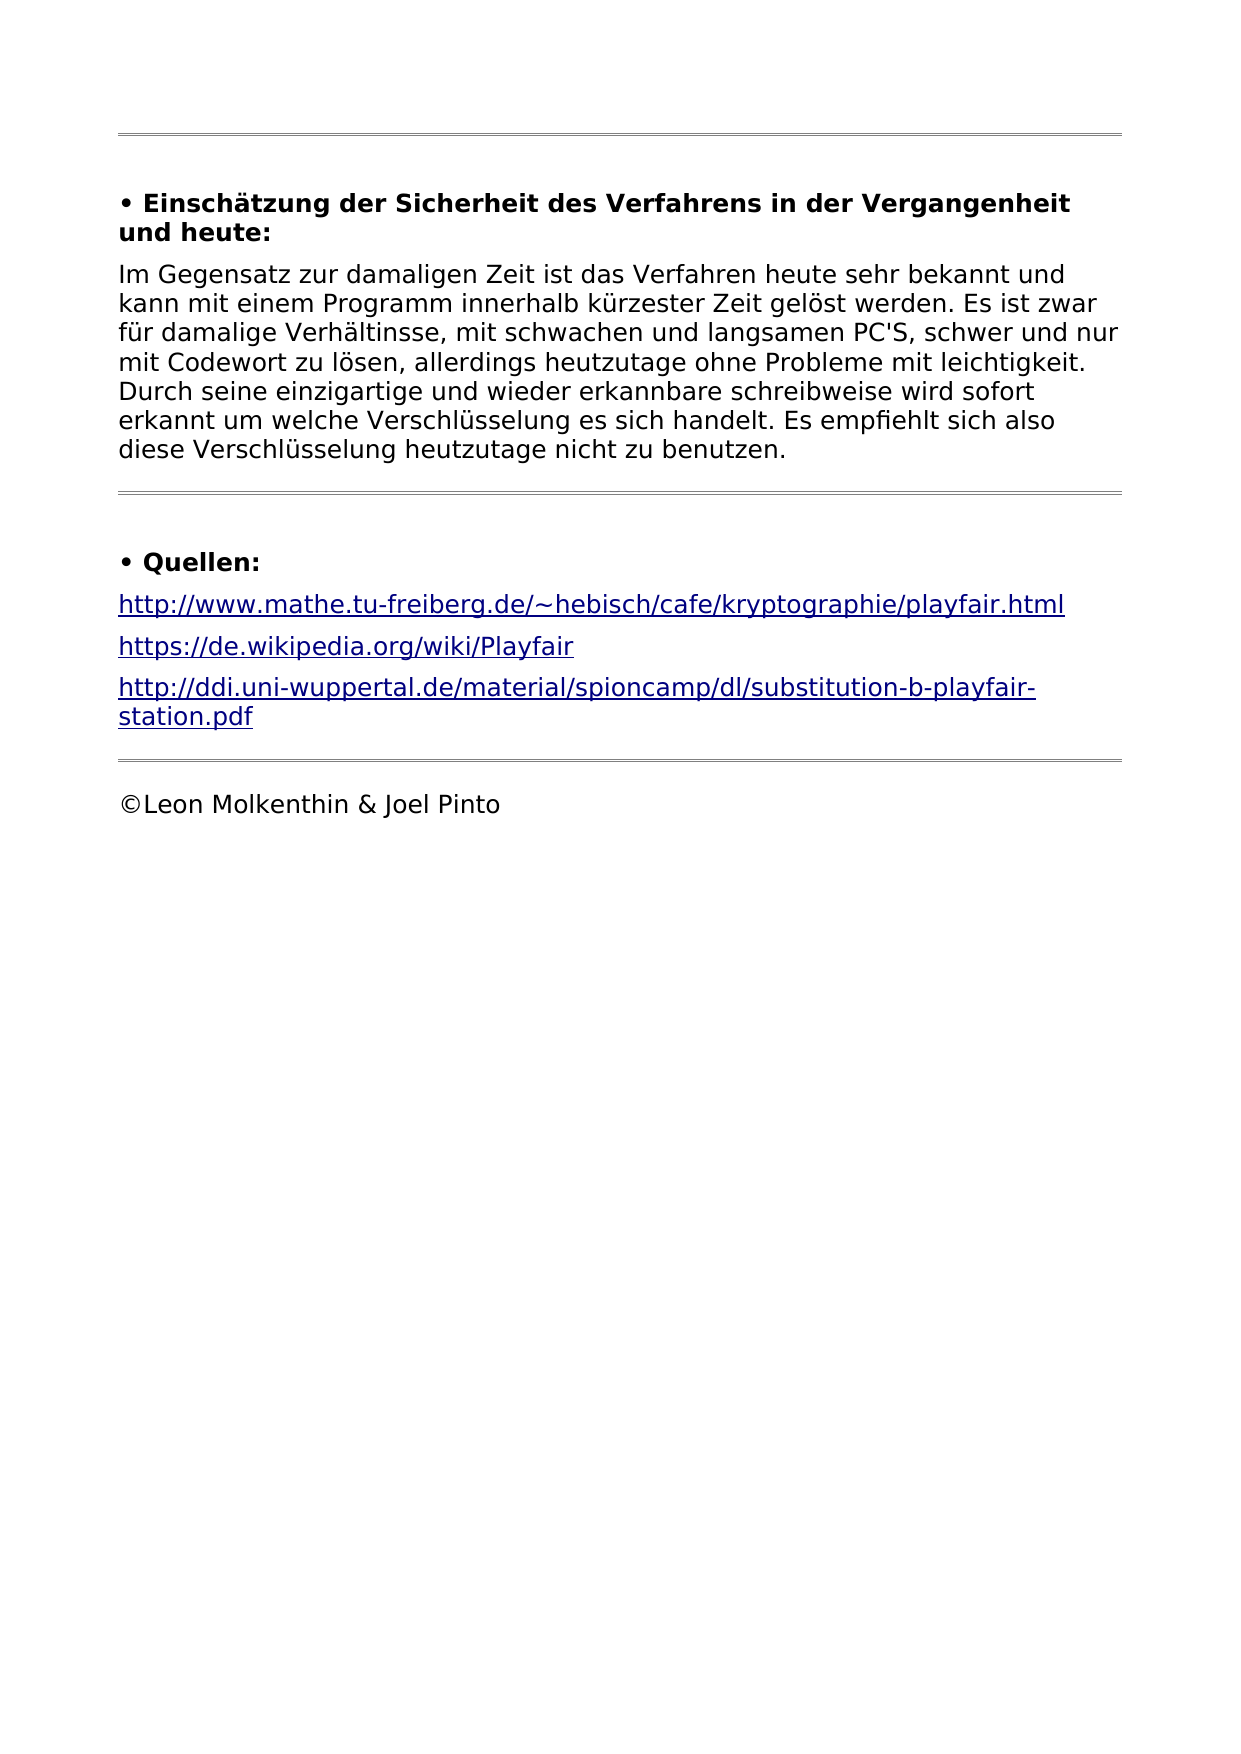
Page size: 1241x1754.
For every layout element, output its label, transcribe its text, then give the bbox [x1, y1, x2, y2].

text http://ddi.uni-wuppertal.de/material/spioncamp/dl/substitution-b-playfair-station.pdf [118, 673, 1122, 732]
subtitle • Einschätzung der Sicherheit des Verfahrens in der Vergangenheit und heute: [118, 189, 1122, 248]
text http://www.mathe.tu-freiberg.de/~hebisch/cafe/kryptographie/playfair.html [118, 590, 1122, 619]
text Im Gegensatz zur damaligen Zeit ist das Verfahren heute sehr bekannt und kann mit einem Programm innerhalb kürzester Zeit gelöst werden. Es ist zwar für damalige Verhältinsse, mit schwachen und langsamen PC'S, schwer und nur mit Codewort zu lösen, allerdings heutzutage ohne Probleme mit leichtigkeit. Durch seine einzigartige und wieder erkannbare schreibweise wird sofort erkannt um welche Verschlüsselung es sich handelt. Es empfiehlt sich also diese Verschlüsselung heutzutage nicht zu benutzen. [118, 260, 1122, 464]
text https://de.wikipedia.org/wiki/Playfair [118, 632, 1122, 661]
text ©Leon Molkenthin & Joel Pinto [118, 791, 1122, 820]
subtitle • Quellen: [118, 548, 1122, 577]
